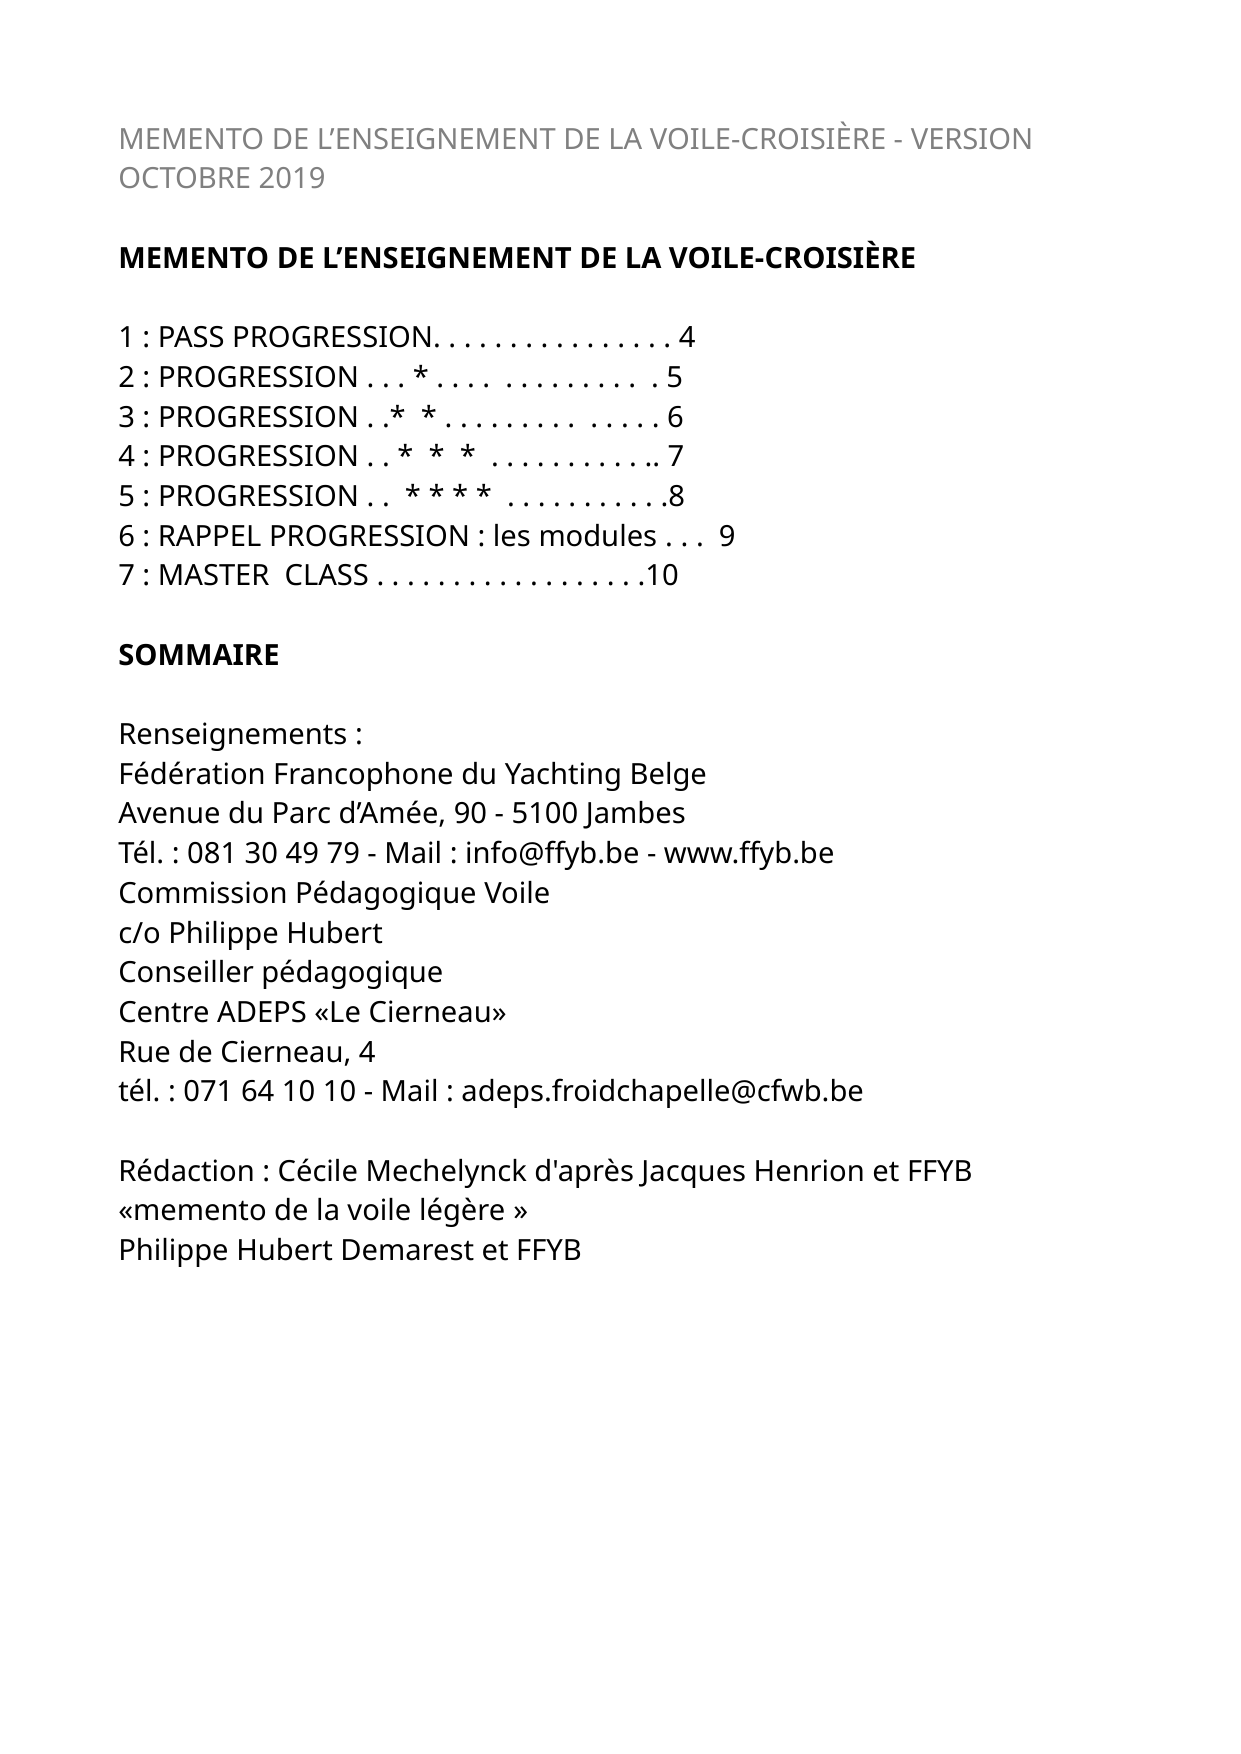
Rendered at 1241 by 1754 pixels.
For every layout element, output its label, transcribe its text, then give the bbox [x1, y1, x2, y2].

text Fédération Francophone du Yachting Belge [118, 753, 1122, 793]
text Avenue du Parc d’Amée, 90 - 5100 Jambes [118, 793, 1122, 832]
text Renseignements : [118, 713, 1122, 753]
text Rue de Cierneau, 4 [118, 1031, 1122, 1071]
text 4 : PROGRESSION . . * * * . . . . . . . . . . .. 7 [118, 436, 1122, 475]
text tél. : 071 64 10 10 - Mail : adeps.froidchapelle@cfwb.be [118, 1071, 1122, 1110]
text 5 : PROGRESSION . . * * * * . . . . . . . . . . .8 [118, 475, 1122, 515]
text 3 : PROGRESSION . .* * . . . . . . . . . . . . . . 6 [118, 396, 1122, 436]
text Philippe Hubert Demarest et FFYB [118, 1229, 1122, 1269]
text c/o Philippe Hubert [118, 912, 1122, 952]
text Conseiller pédagogique [118, 952, 1122, 991]
text MEMENTO DE L’ENSEIGNEMENT DE LA VOILE-CROISIÈRE [118, 237, 1122, 277]
text SOMMAIRE [118, 634, 1122, 674]
text Centre ADEPS «Le Cierneau» [118, 991, 1122, 1031]
text Tél. : 081 30 49 79 - Mail : info@ffyb.be - www.ffyb.be [118, 832, 1122, 872]
text 2 : PROGRESSION . . . * . . . . . . . . . . . . . . 5 [118, 356, 1122, 396]
text Commission Pédagogique Voile [118, 872, 1122, 912]
text 1 : PASS PROGRESSION. . . . . . . . . . . . . . . . 4 [118, 317, 1122, 356]
text MEMENTO DE L’ENSEIGNEMENT DE LA VOILE-CROISIÈRE - VERSION OCTOBRE 2019 [118, 118, 1122, 197]
text 7 : MASTER CLASS . . . . . . . . . . . . . . . . . .10 [118, 555, 1122, 594]
text Rédaction : Cécile Mechelynck d'après Jacques Henrion et FFYB «memento de la voile légère » [118, 1150, 1122, 1229]
text 6 : RAPPEL PROGRESSION : les modules . . . 9 [118, 515, 1122, 555]
